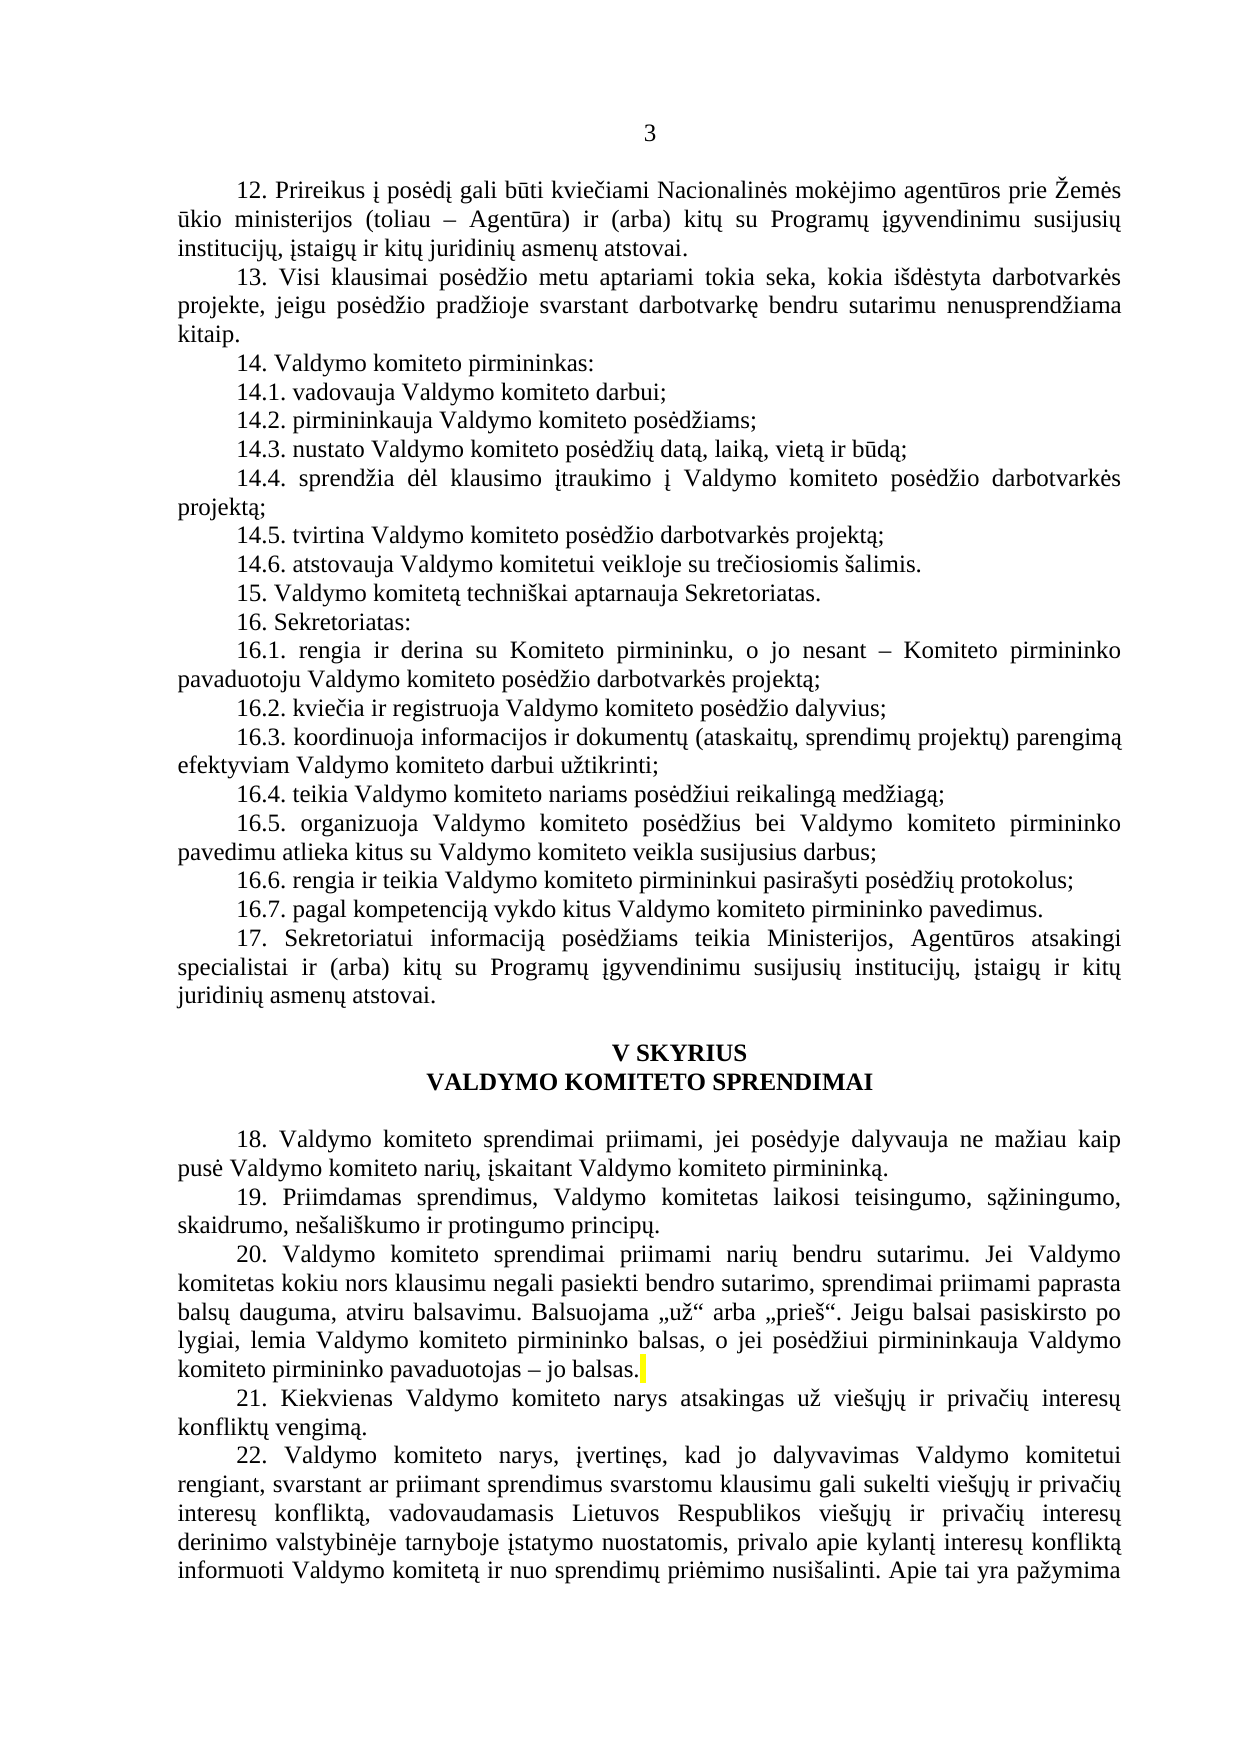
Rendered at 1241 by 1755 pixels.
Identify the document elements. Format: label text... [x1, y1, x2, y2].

text 14.2. pirmininkauja Valdymo komiteto posėdžiams; [177, 406, 1122, 434]
text 16.7. pagal kompetenciją vykdo kitus Valdymo komiteto pirmininko pavedimus. [177, 894, 1122, 923]
text 16.5. organizuoja Valdymo komiteto posėdžius bei Valdymo komiteto pirmininko pavedimu atlieka kitus su Valdymo komiteto veikla susijusius darbus; [177, 808, 1122, 866]
text 16.4. teikia Valdymo komiteto nariams posėdžiui reikalingą medžiagą; [177, 779, 1122, 808]
text 16.6. rengia ir teikia Valdymo komiteto pirmininkui pasirašyti posėdžių protokolus; [177, 866, 1122, 894]
text V SKYRIUS [177, 1038, 1122, 1067]
text 20. Valdymo komiteto sprendimai priimami narių bendru sutarimu. Jei Valdymo komitetas kokiu nors klausimu negali pasiekti bendro sutarimo, sprendimai priimami paprasta balsų dauguma, atviru balsavimu. Balsuojama „už“ arba „prieš“. Jeigu balsai pasiskirsto po lygiai, lemia Valdymo komiteto pirmininko balsas, o jei posėdžiui pirmininkauja Valdymo komiteto pirmininko pavaduotojas – jo balsas. [177, 1239, 1122, 1383]
text 14.5. tvirtina Valdymo komiteto posėdžio darbotvarkės projektą; [177, 521, 1122, 549]
text 18. Valdymo komiteto sprendimai priimami, jei posėdyje dalyvauja ne mažiau kaip pusė Valdymo komiteto narių, įskaitant Valdymo komiteto pirmininką. [177, 1124, 1122, 1182]
text 21. Kiekvienas Valdymo komiteto narys atsakingas už viešųjų ir privačių interesų konfliktų vengimą. [177, 1383, 1122, 1441]
text 16. Sekretoriatas: [177, 607, 1122, 636]
text 14. Valdymo komiteto pirmininkas: [177, 348, 1122, 377]
text 16.2. kviečia ir registruoja Valdymo komiteto posėdžio dalyvius; [177, 693, 1122, 722]
text 14.3. nustato Valdymo komiteto posėdžių datą, laiką, vietą ir būdą; [177, 434, 1122, 463]
text 19. Priimdamas sprendimus, Valdymo komitetas laikosi teisingumo, sąžiningumo, skaidrumo, nešališkumo ir protingumo principų. [177, 1182, 1122, 1239]
text 13. Visi klausimai posėdžio metu aptariami tokia seka, kokia išdėstyta darbotvarkės projekte, jeigu posėdžio pradžioje svarstant darbotvarkę bendru sutarimu nenusprendžiama kitaip. [177, 262, 1122, 348]
text 15. Valdymo komitetą techniškai aptarnauja Sekretoriatas. [177, 578, 1122, 607]
text 16.3. koordinuoja informacijos ir dokumentų (ataskaitų, sprendimų projektų) parengimą efektyviam Valdymo komiteto darbui užtikrinti; [177, 722, 1122, 779]
text 16.1. rengia ir derina su Komiteto pirmininku, o jo nesant – Komiteto pirmininko pavaduotoju Valdymo komiteto posėdžio darbotvarkės projektą; [177, 636, 1122, 693]
text VALDYMO KOMITETO SPRENDIMAI [177, 1067, 1122, 1096]
text 14.6. atstovauja Valdymo komitetui veikloje su trečiosiomis šalimis. [177, 549, 1122, 578]
text 12. Prireikus į posėdį gali būti kviečiami Nacionalinės mokėjimo agentūros prie Žemės ūkio ministerijos (toliau – Agentūra) ir (arba) kitų su Programų įgyvendinimu susijusių institucijų, įstaigų ir kitų juridinių asmenų atstovai. [177, 176, 1122, 262]
text 17. Sekretoriatui informaciją posėdžiams teikia Ministerijos, Agentūros atsakingi specialistai ir (arba) kitų su Programų įgyvendinimu susijusių institucijų, įstaigų ir kitų juridinių asmenų atstovai. [177, 923, 1122, 1009]
text 14.1. vadovauja Valdymo komiteto darbui; [177, 377, 1122, 406]
text 22. Valdymo komiteto narys, įvertinęs, kad jo dalyvavimas Valdymo komitetui rengiant, svarstant ar priimant sprendimus svarstomu klausimu gali sukelti viešųjų ir privačių interesų konfliktą, vadovaudamasis Lietuvos Respublikos viešųjų ir privačių interesų derinimo valstybinėje tarnyboje įstatymo nuostatomis, privalo apie kylantį interesų konfliktą informuoti Valdymo komitetą ir nuo sprendimų priėmimo nusišalinti. Apie tai yra pažymima [177, 1441, 1122, 1584]
text 14.4. sprendžia dėl klausimo įtraukimo į Valdymo komiteto posėdžio darbotvarkės projektą; [177, 463, 1122, 521]
